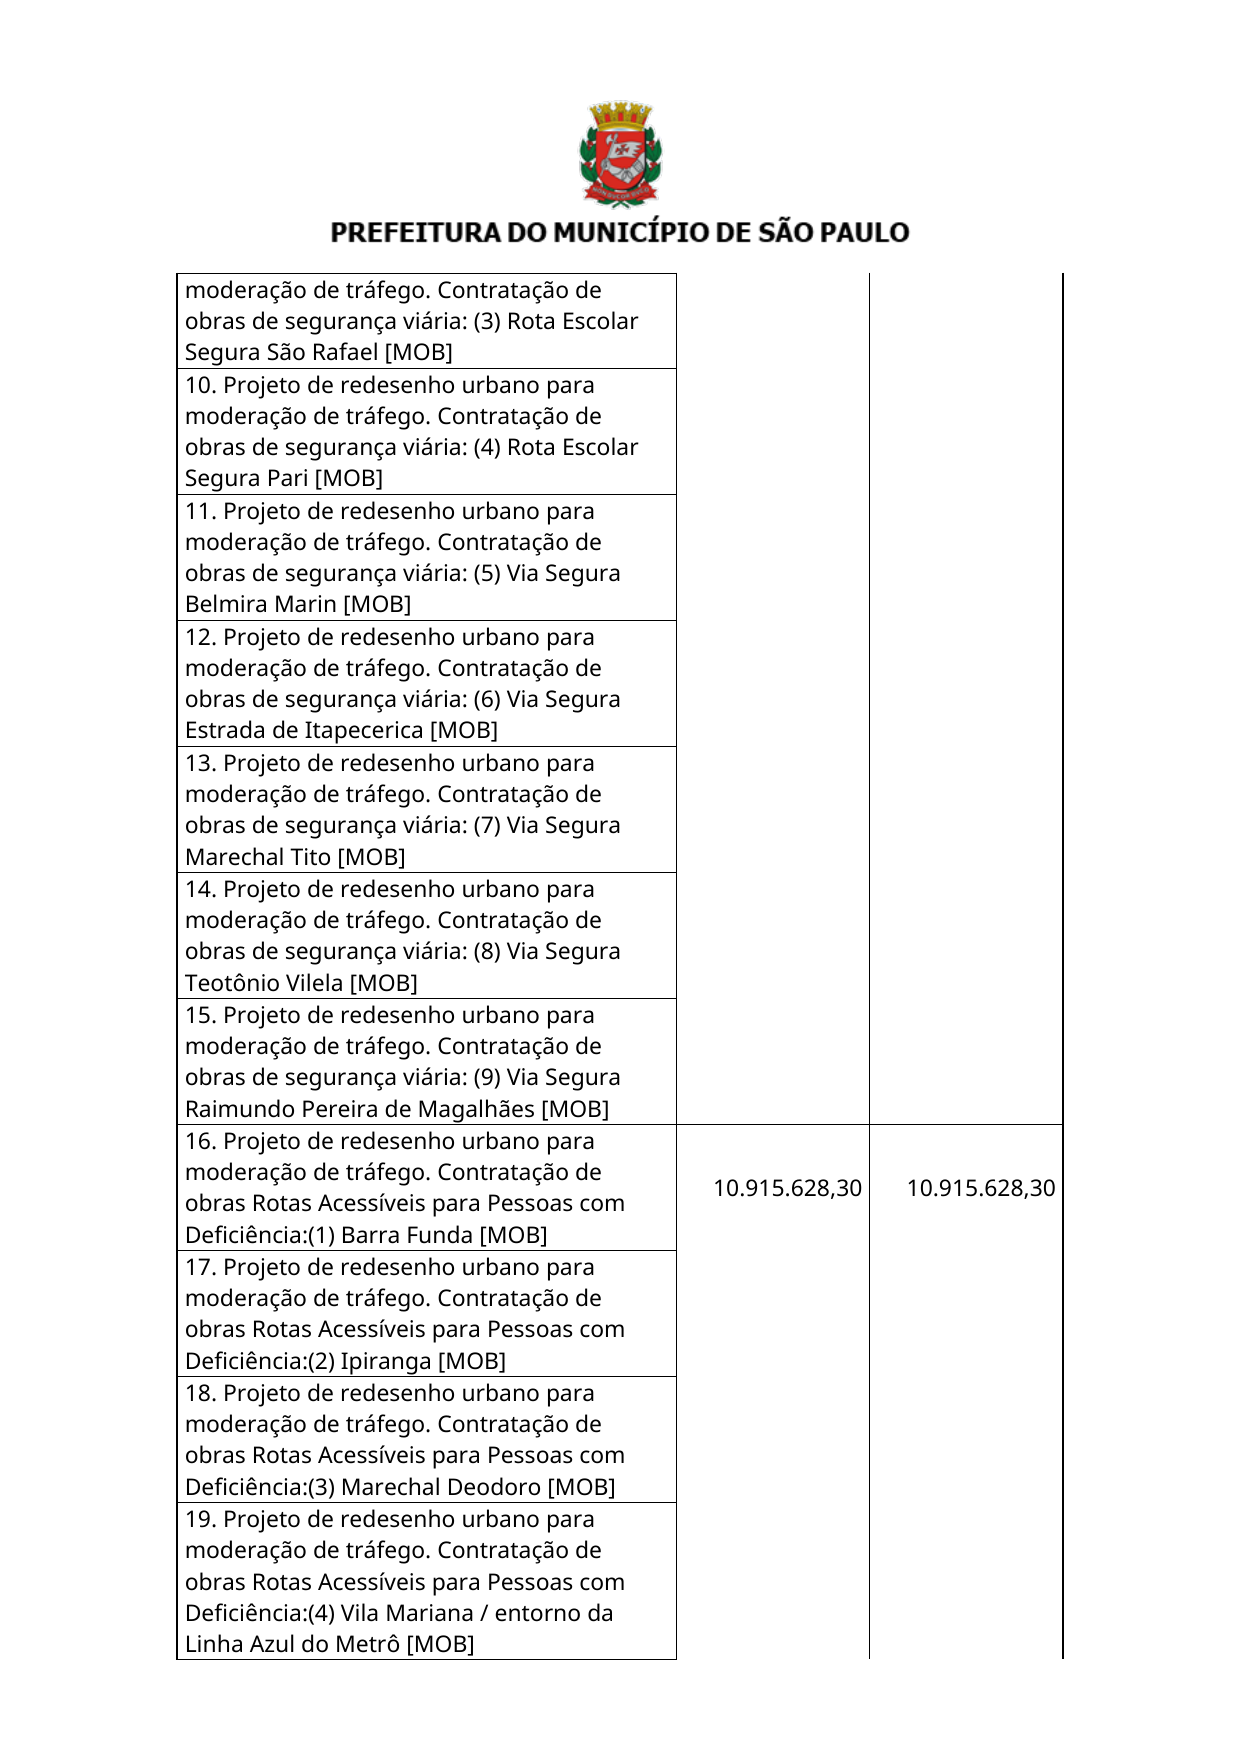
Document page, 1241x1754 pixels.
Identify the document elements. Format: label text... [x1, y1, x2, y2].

table_cell moderação de tráfego. Contratação de obras de segurança viária: (3) Rota Escolar Segura São Rafael [MOB] [178, 274, 676, 367]
table_cell [677, 1376, 869, 1502]
table_cell [677, 872, 869, 998]
table_cell 13. Projeto de redesenho urbano para moderação de tráfego. Contratação de obras de segurança viária: (7) Via Segura Marechal Tito [MOB] [178, 747, 676, 872]
table_cell 11. Projeto de redesenho urbano para moderação de tráfego. Contratação de obras de segurança viária: (5) Via Segura Belmira Marin [MOB] [178, 495, 676, 619]
table_cell [870, 746, 1062, 872]
table_cell [677, 368, 869, 493]
table_cell [870, 1250, 1062, 1376]
table_cell [677, 494, 869, 619]
table_cell [870, 620, 1062, 746]
table_cell 15. Projeto de redesenho urbano para moderação de tráfego. Contratação de obras de segurança viária: (9) Via Segura Raimundo Pereira de Magalhães [MOB] [178, 999, 676, 1124]
table_cell [870, 1376, 1062, 1502]
table_cell 18. Projeto de redesenho urbano para moderação de tráfego. Contratação de obras Rotas Acessíveis para Pessoas com Deficiência:(3) Marechal Deodoro [MOB] [178, 1377, 676, 1502]
table_cell [870, 872, 1062, 998]
table_cell 12. Projeto de redesenho urbano para moderação de tráfego. Contratação de obras de segurança viária: (6) Via Segura Estrada de Itapecerica [MOB] [178, 621, 676, 746]
table_cell 16. Projeto de redesenho urbano para moderação de tráfego. Contratação de obras Rotas Acessíveis para Pessoas com Deficiência:(1) Barra Funda [MOB] [178, 1125, 676, 1250]
table_cell [870, 1502, 1062, 1659]
table_cell [677, 273, 869, 367]
table_cell [677, 746, 869, 872]
table_cell [870, 368, 1062, 493]
table_cell [870, 998, 1062, 1124]
table_cell 10.915.628,30 [677, 1125, 869, 1250]
table_cell 14. Projeto de redesenho urbano para moderação de tráfego. Contratação de obras de segurança viária: (8) Via Segura Teotônio Vilela [MOB] [178, 873, 676, 998]
table_cell [677, 1502, 869, 1659]
table_cell [677, 620, 869, 746]
table_cell [870, 273, 1062, 367]
table_cell 10.915.628,30 [870, 1125, 1062, 1250]
table_cell 10. Projeto de redesenho urbano para moderação de tráfego. Contratação de obras de segurança viária: (4) Rota Escolar Segura Pari [MOB] [178, 369, 676, 493]
table_cell [870, 494, 1062, 619]
table_cell 17. Projeto de redesenho urbano para moderação de tráfego. Contratação de obras Rotas Acessíveis para Pessoas com Deficiência:(2) Ipiranga [MOB] [178, 1251, 676, 1376]
table_cell [677, 1250, 869, 1376]
table_cell [677, 998, 869, 1124]
table_cell 19. Projeto de redesenho urbano para moderação de tráfego. Contratação de obras Rotas Acessíveis para Pessoas com Deficiência:(4) Vila Mariana / entorno da Linha Azul do Metrô [MOB] [178, 1503, 676, 1659]
